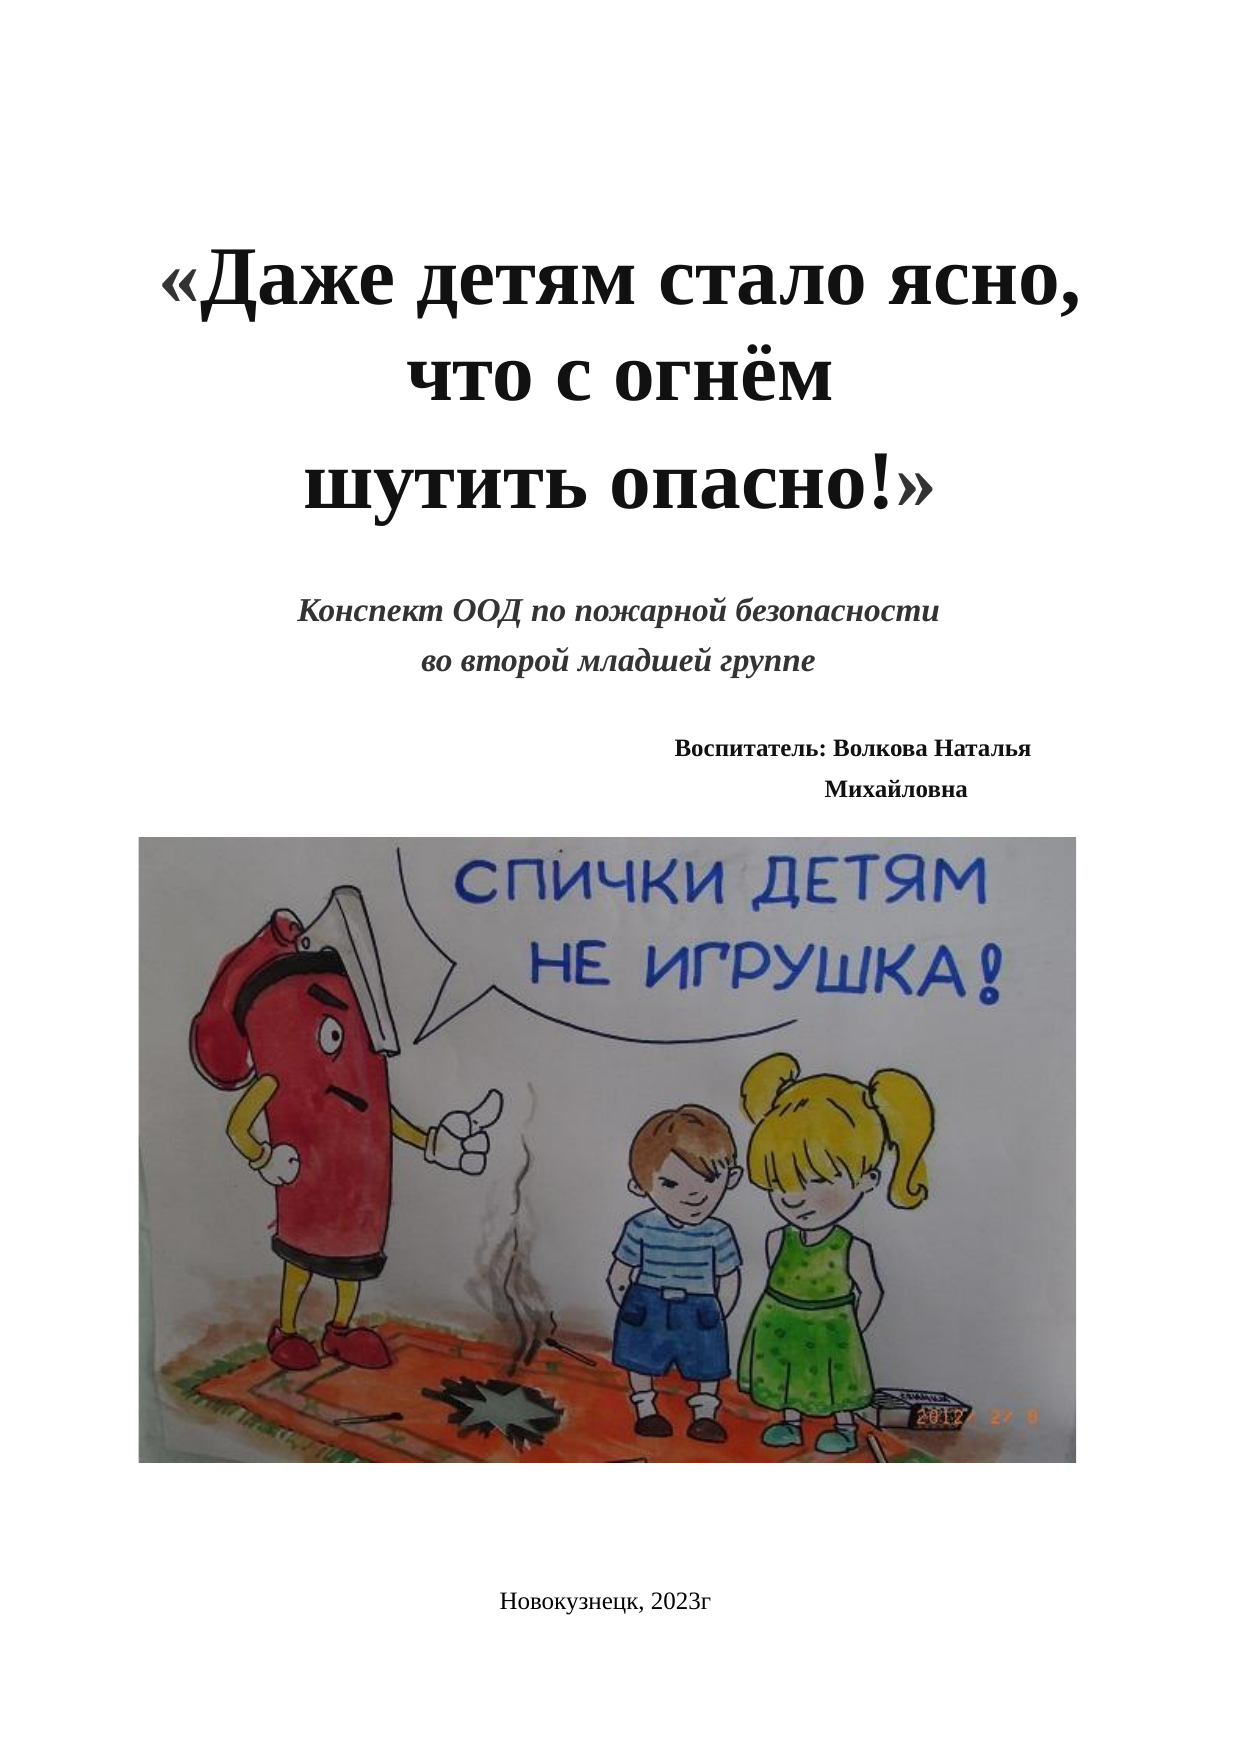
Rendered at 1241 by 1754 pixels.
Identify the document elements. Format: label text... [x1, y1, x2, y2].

text Михайловна [118, 774, 1122, 803]
text «Даже детям стало ясно, что с огнём [118, 226, 1122, 418]
text шутить опасно!» [118, 431, 1122, 526]
text Воспитатель: Волкова Наталья [118, 733, 1122, 761]
text Новокузнецк, 2023г [118, 1586, 1122, 1615]
text Конспект ООД по пожарной безопасности [118, 590, 1122, 628]
text во второй младшей группе [118, 641, 1122, 679]
